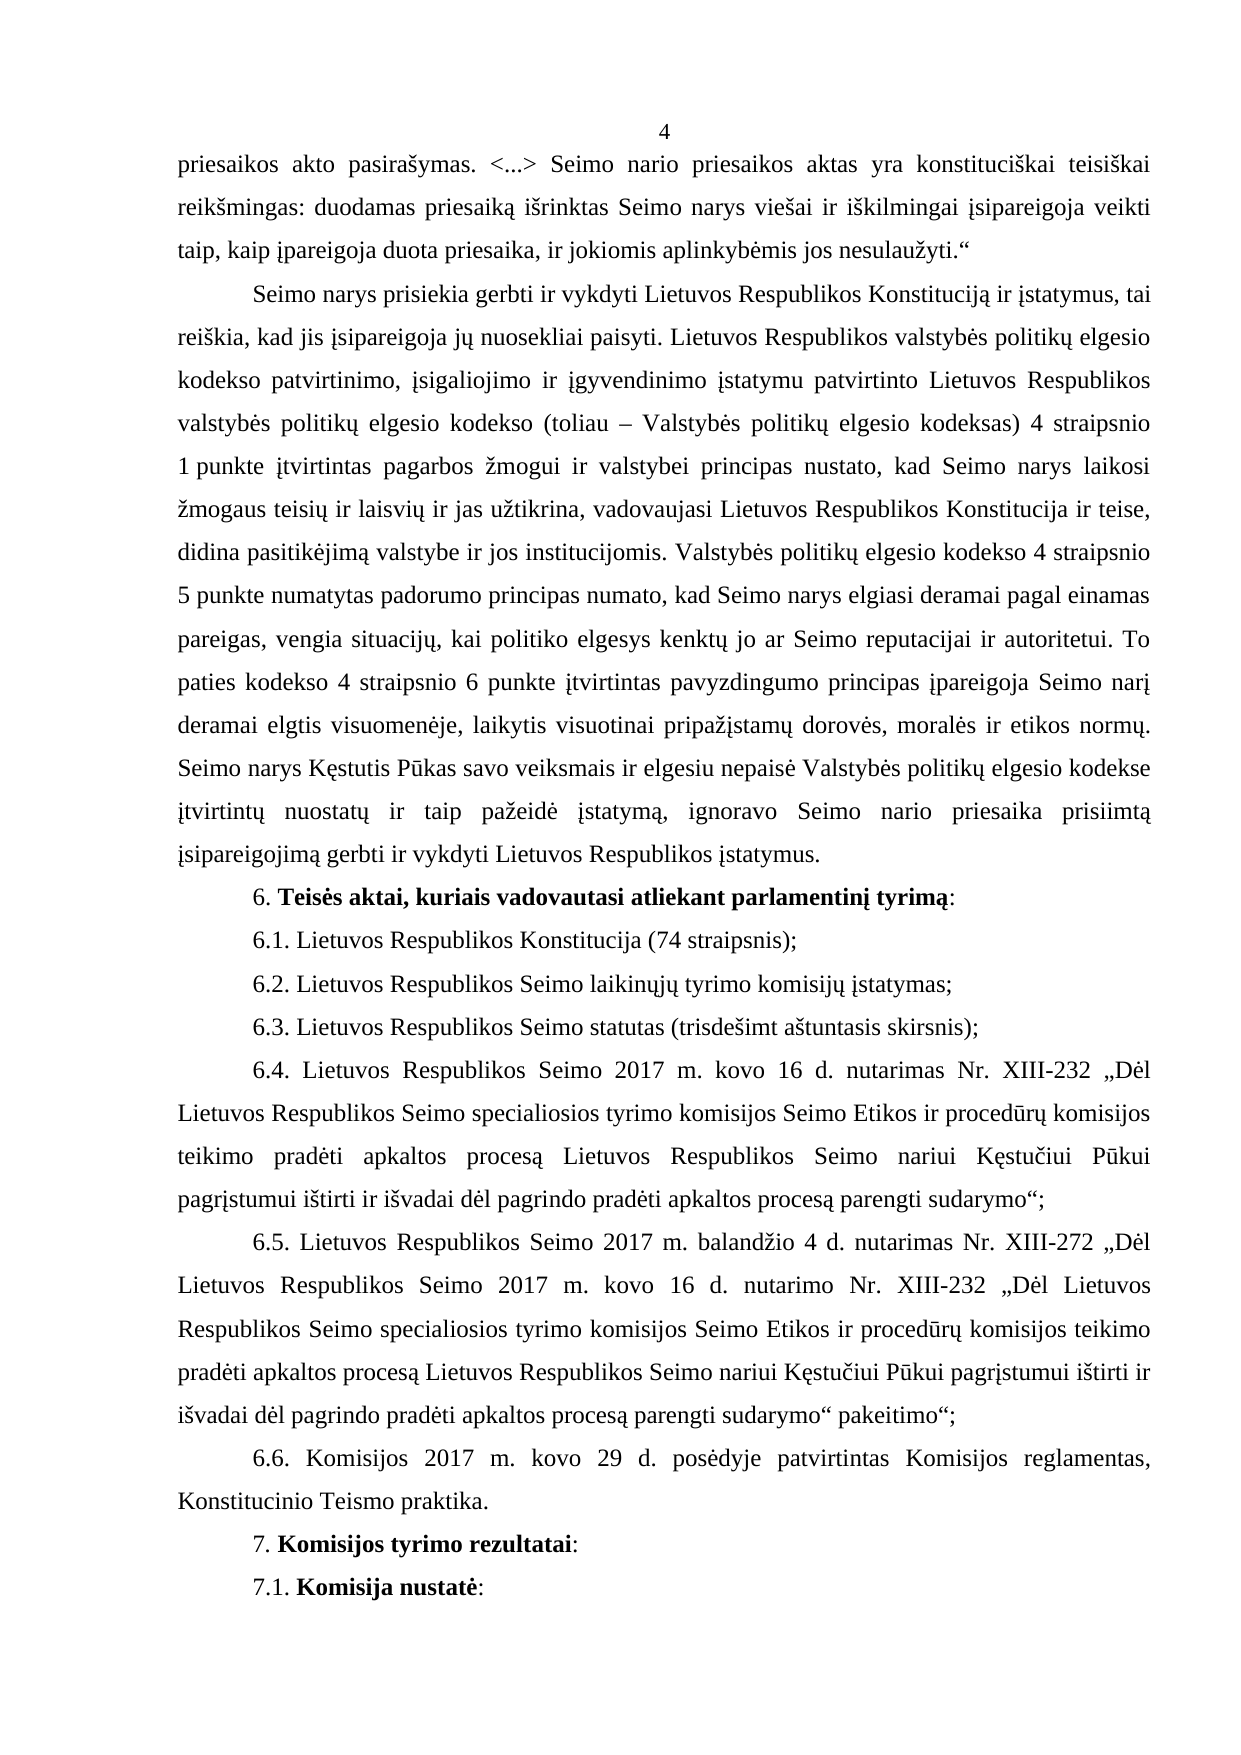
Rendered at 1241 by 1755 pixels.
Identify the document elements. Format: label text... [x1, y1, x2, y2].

text 6.1. Lietuvos Respublikos Konstitucija (74 straipsnis); [177, 926, 1152, 954]
text 6.2. Lietuvos Respublikos Seimo laikinųjų tyrimo komisijų įstatymas; [177, 969, 1152, 997]
text Seimo narys prisiekia gerbti ir vykdyti Lietuvos Respublikos Konstituciją ir įstatymus, tai reiškia, kad jis įsipareigoja jų nuosekliai paisyti. Lietuvos Respublikos valstybės politikų elgesio kodekso patvirtinimo, įsigaliojimo ir įgyvendinimo įstatymu patvirtinto Lietuvos Respublikos valstybės politikų elgesio kodekso (toliau – Valstybės politikų elgesio kodeksas) 4 straipsnio 1 punkte įtvirtintas pagarbos žmogui ir valstybei principas nustato, kad Seimo narys laikosi žmogaus teisių ir laisvių ir jas užtikrina, vadovaujasi Lietuvos Respublikos Konstitucija ir teise, didina pasitikėjimą valstybe ir jos institucijomis. Valstybės politikų elgesio kodekso 4 straipsnio 5 punkte numatytas padorumo principas numato, kad Seimo narys elgiasi deramai pagal einamas pareigas, vengia situacijų, kai politiko elgesys kenktų jo ar Seimo reputacijai ir autoritetui. To paties kodekso 4 straipsnio 6 punkte įtvirtintas pavyzdingumo principas įpareigoja Seimo narį deramai elgtis visuomenėje, laikytis visuotinai pripažįstamų dorovės, moralės ir etikos normų. Seimo narys Kęstutis Pūkas savo veiksmais ir elgesiu nepaisė Valstybės politikų elgesio kodekse įtvirtintų nuostatų ir taip pažeidė įstatymą, ignoravo Seimo nario priesaika prisiimtą įsipareigojimą gerbti ir vykdyti Lietuvos Respublikos įstatymus. [177, 279, 1152, 868]
text 6. Teisės aktai, kuriais vadovautasi atliekant parlamentinį tyrimą: [177, 882, 1152, 911]
text 7.1. Komisija nustatė: [177, 1572, 1152, 1601]
text 7. Komisijos tyrimo rezultatai: [177, 1529, 1152, 1558]
text priesaikos akto pasirašymas. <...> Seimo nario priesaikos aktas yra konstituciškai teisiškai reikšmingas: duodamas priesaiką išrinktas Seimo narys viešai ir iškilmingai įsipareigoja veikti taip, kaip įpareigoja duota priesaika, ir jokiomis aplinkybėmis jos nesulaužyti.“ [177, 149, 1152, 264]
text 6.4. Lietuvos Respublikos Seimo 2017 m. kovo 16 d. nutarimas Nr. XIII-232 „Dėl Lietuvos Respublikos Seimo specialiosios tyrimo komisijos Seimo Etikos ir procedūrų komisijos teikimo pradėti apkaltos procesą Lietuvos Respublikos Seimo nariui Kęstučiui Pūkui pagrįstumui ištirti ir išvadai dėl pagrindo pradėti apkaltos procesą parengti sudarymo“; [177, 1055, 1152, 1213]
text 6.3. Lietuvos Respublikos Seimo statutas (trisdešimt aštuntasis skirsnis); [177, 1012, 1152, 1041]
text 6.5. Lietuvos Respublikos Seimo 2017 m. balandžio 4 d. nutarimas Nr. XIII-272 „Dėl Lietuvos Respublikos Seimo 2017 m. kovo 16 d. nutarimo Nr. XIII-232 „Dėl Lietuvos Respublikos Seimo specialiosios tyrimo komisijos Seimo Etikos ir procedūrų komisijos teikimo pradėti apkaltos procesą Lietuvos Respublikos Seimo nariui Kęstučiui Pūkui pagrįstumui ištirti ir išvadai dėl pagrindo pradėti apkaltos procesą parengti sudarymo“ pakeitimo“; [177, 1227, 1152, 1429]
text 6.6. Komisijos 2017 m. kovo 29 d. posėdyje patvirtintas Komisijos reglamentas, Konstitucinio Teismo praktika. [177, 1443, 1152, 1515]
